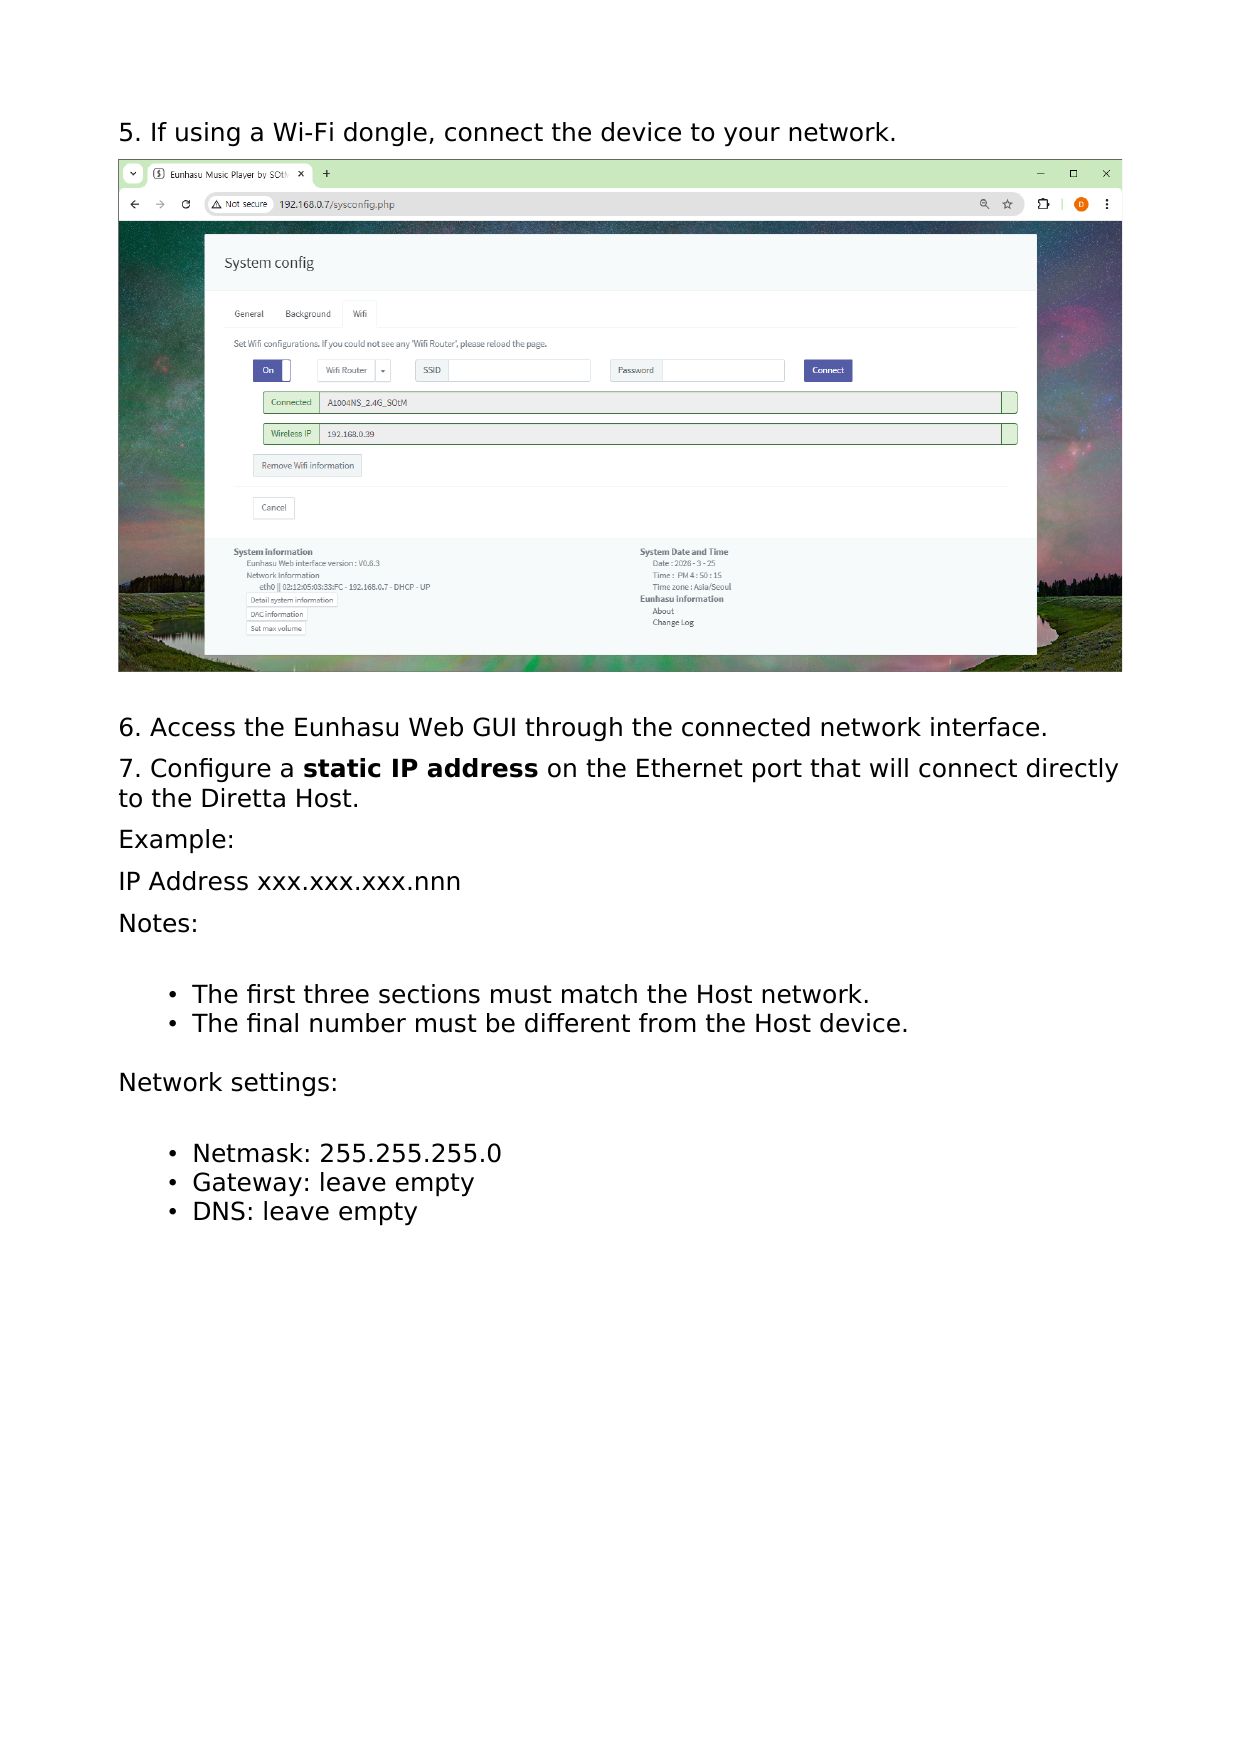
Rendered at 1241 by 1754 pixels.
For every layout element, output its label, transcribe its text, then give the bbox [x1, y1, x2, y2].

text 6. Access the Eunhasu Web GUI through the connected network interface. [118, 713, 1122, 742]
list The first three sections must match the Host network. [177, 980, 1122, 1009]
text Network settings: [118, 1068, 1122, 1097]
text IP Address xxx.xxx.xxx.nnn [118, 867, 1122, 896]
list Gateway: leave empty [177, 1168, 1122, 1197]
list Netmask: 255.255.255.0 [177, 1139, 1122, 1168]
picture [118, 159, 1123, 672]
text Example: [118, 826, 1122, 855]
text 5. If using a Wi-Fi dongle, connect the device to your network. [118, 118, 1122, 147]
list DNS: leave empty [177, 1197, 1122, 1226]
list The final number must be different from the Host device. [177, 1009, 1122, 1038]
text 7. Configure a static IP address on the Ethernet port that will connect directly to the Diretta Host. [118, 755, 1122, 813]
text Notes: [118, 909, 1122, 938]
